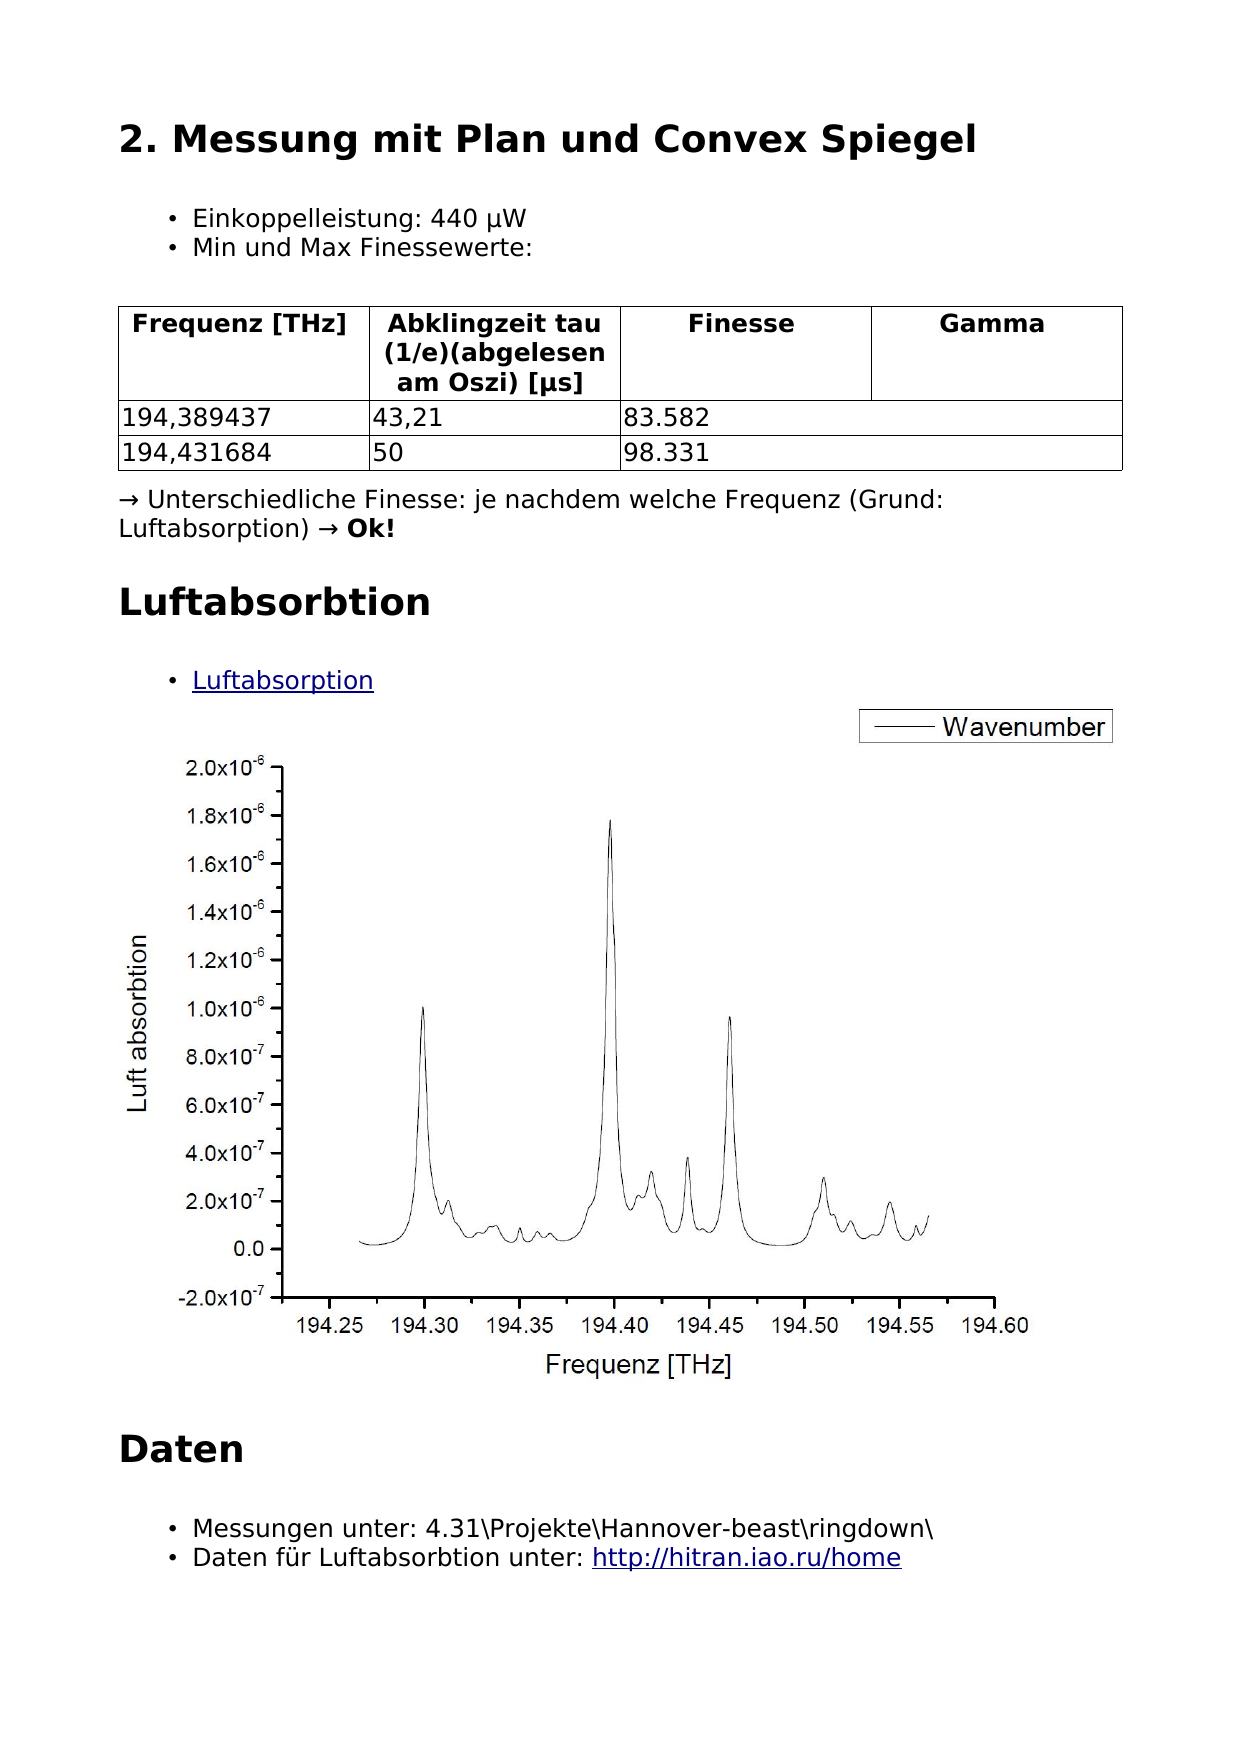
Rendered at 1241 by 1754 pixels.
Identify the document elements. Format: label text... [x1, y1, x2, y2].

list Messungen unter: 4.31\Projekte\Hannover-beast\ringdown\ [177, 1514, 1122, 1543]
table_header Abklingzeit tau (1/e)(abgelesen am Oszi) [µs] [370, 307, 620, 400]
subtitle Daten [118, 1428, 1122, 1472]
table_cell 83.582 [621, 401, 1122, 435]
picture [118, 695, 1123, 1391]
table_cell 50 [370, 436, 620, 470]
table_cell 194,389437 [119, 401, 369, 435]
table_cell 194,431684 [119, 436, 369, 470]
list Luftabsorption [177, 666, 1122, 695]
subtitle Luftabsorbtion [118, 581, 1122, 624]
list Einkoppelleistung: 440 µW [177, 204, 1122, 233]
text → Unterschiedliche Finesse: je nachdem welche Frequenz (Grund: Luftabsorption) → Ok! [118, 485, 1122, 543]
table_cell 43,21 [370, 401, 620, 435]
table_header Gamma [872, 307, 1122, 400]
list Daten für Luftabsorbtion unter: http://hitran.iao.ru/home [177, 1543, 1122, 1572]
table_header Frequenz [THz] [119, 307, 369, 400]
table_header Finesse [621, 307, 871, 400]
subtitle 2. Messung mit Plan und Convex Spiegel [118, 118, 1122, 162]
table_cell 98.331 [621, 436, 1122, 470]
list Min und Max Finessewerte: [177, 233, 1122, 262]
